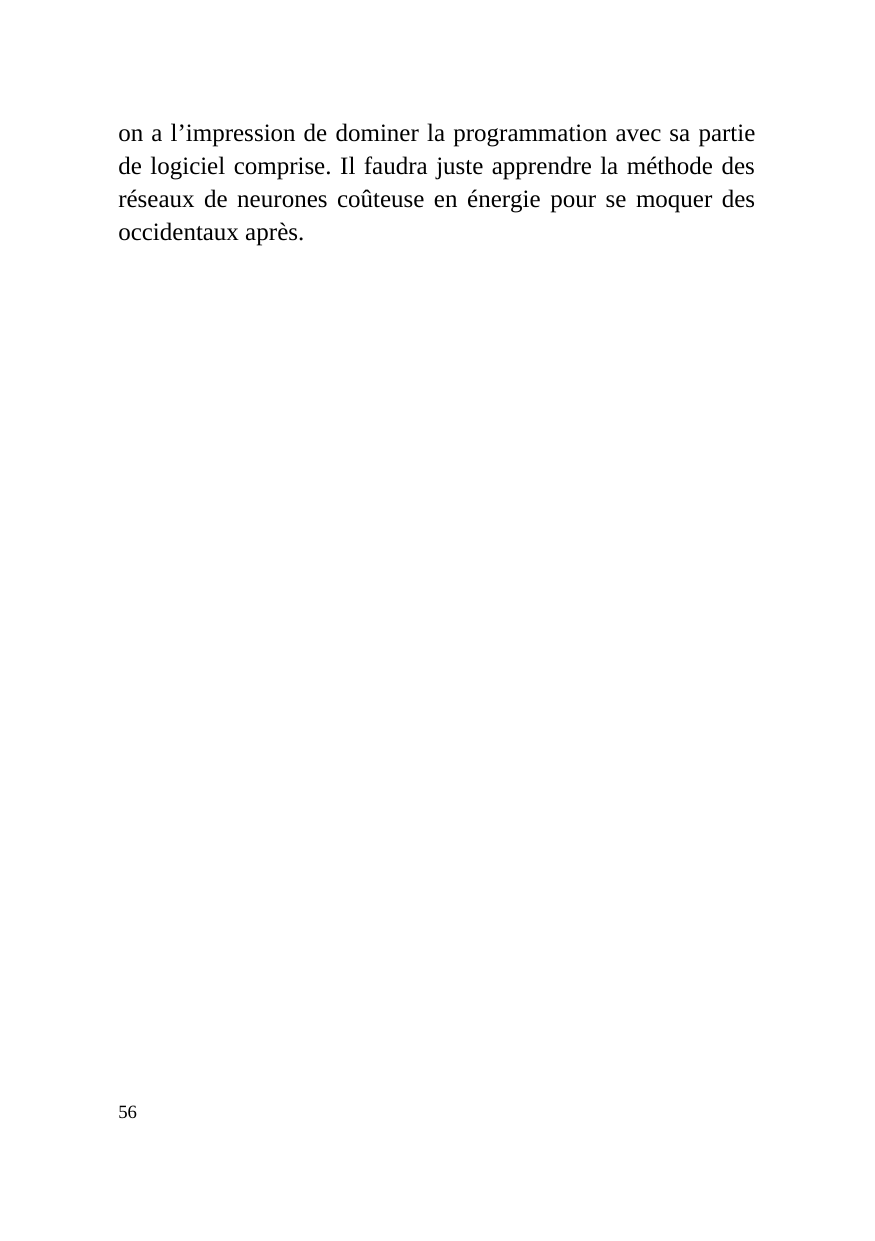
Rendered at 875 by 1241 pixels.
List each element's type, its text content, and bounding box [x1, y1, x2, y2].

text on a l’impression de dominer la programmation avec sa partie de logiciel comprise. Il faudra juste apprendre la méthode des réseaux de neurones coûteuse en énergie pour se moquer des occidentaux après. [118, 118, 756, 246]
